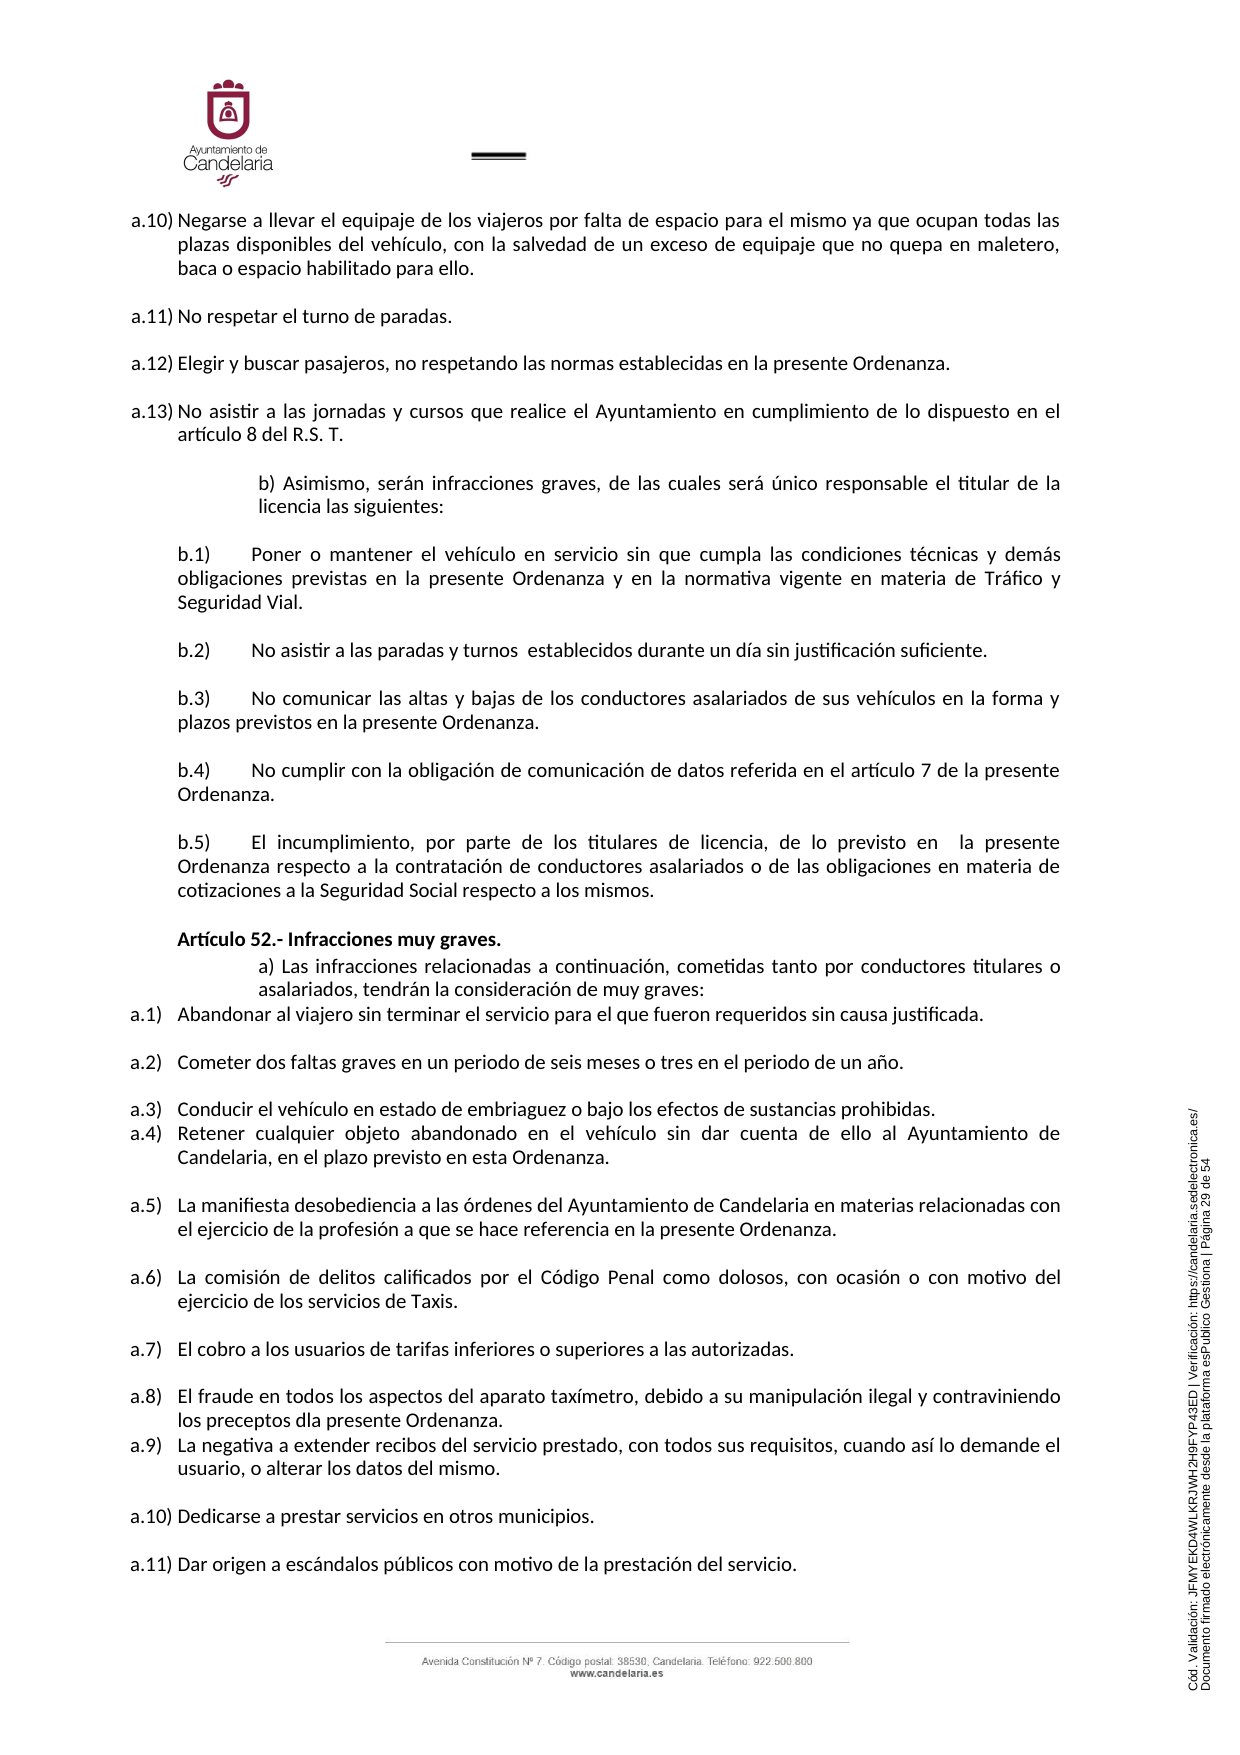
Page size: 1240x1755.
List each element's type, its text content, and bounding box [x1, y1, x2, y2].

list No comunicar las altas y bajas de los conductores asalariados de sus vehículos en la forma y plazos previstos en la presente Ordenanza. [177, 686, 1062, 734]
list Elegir y buscar pasajeros, no respetando las normas establecidas en la presente Ordenanza. [131, 351, 1062, 375]
text Artículo 52.- Infracciones muy graves. [177, 926, 1063, 951]
list No respetar el turno de paradas. [131, 304, 1062, 328]
list No cumplir con la obligación de comunicación de datos referida en el artículo 7 de la presente Ordenanza. [177, 758, 1062, 806]
list Abandonar al viajero sin terminar el servicio para el que fueron requeridos sin causa justificada. [130, 1002, 1062, 1026]
list Dar origen a escándalos públicos con motivo de la prestación del servicio. [130, 1552, 1062, 1576]
list El cobro a los usuarios de tarifas inferiores o superiores a las autorizadas. [130, 1337, 1062, 1361]
list Cometer dos faltas graves en un periodo de seis meses o tres en el periodo de un año. [130, 1050, 1062, 1074]
text a) Las infracciones relacionadas a continuación, cometidas tanto por conductores titulares o asalariados, tendrán la consideración de muy graves: [258, 954, 1062, 1002]
text b) Asimismo, serán infracciones graves, de las cuales será único responsable el titular de la licencia las siguientes: [258, 471, 1062, 519]
list Dedicarse a prestar servicios en otros municipios. [130, 1505, 1062, 1529]
list El incumplimiento, por parte de los titulares de licencia, de lo previsto en la presente Ordenanza respecto a la contratación de conductores asalariados o de las obligaciones en materia de cotizaciones a la Seguridad Social respecto a los mismos. [177, 830, 1062, 902]
list La negativa a extender recibos del servicio prestado, con todos sus requisitos, cuando así lo demande el usuario, o alterar los datos del mismo. [130, 1433, 1062, 1481]
list El fraude en todos los aspectos del aparato taxímetro, debido a su manipulación ilegal y contraviniendo los preceptos dla presente Ordenanza. [130, 1384, 1062, 1432]
list No asistir a las paradas y turnos establecidos durante un día sin justificación suficiente. [177, 638, 1062, 663]
list La comisión de delitos calificados por el Código Penal como dolosos, con ocasión o con motivo del ejercicio de los servicios de Taxis. [130, 1265, 1062, 1313]
list Negarse a llevar el equipaje de los viajeros por falta de espacio para el mismo ya que ocupan todas las plazas disponibles del vehículo, con la salvedad de un exceso de equipaje que no quepa en maletero, baca o espacio habilitado para ello. [131, 208, 1062, 281]
list Conducir el vehículo en estado de embriaguez o bajo los efectos de sustancias prohibidas. [130, 1097, 1062, 1121]
list Retener cualquier objeto abandonado en el vehículo sin dar cuenta de ello al Ayuntamiento de Candelaria, en el plazo previsto en esta Ordenanza. [130, 1122, 1062, 1170]
list La manifiesta desobediencia a las órdenes del Ayuntamiento de Candelaria en materias relacionadas con el ejercicio de la profesión a que se hace referencia en la presente Ordenanza. [130, 1193, 1062, 1242]
list No asistir a las jornadas y cursos que realice el Ayuntamiento en cumplimiento de lo dispuesto en el artículo 8 del R.S. T. [131, 399, 1062, 447]
list Poner o mantener el vehículo en servicio sin que cumpla las condiciones técnicas y demás obligaciones previstas en la presente Ordenanza y en la normativa vigente en materia de Tráfico y Seguridad Vial. [177, 543, 1062, 615]
